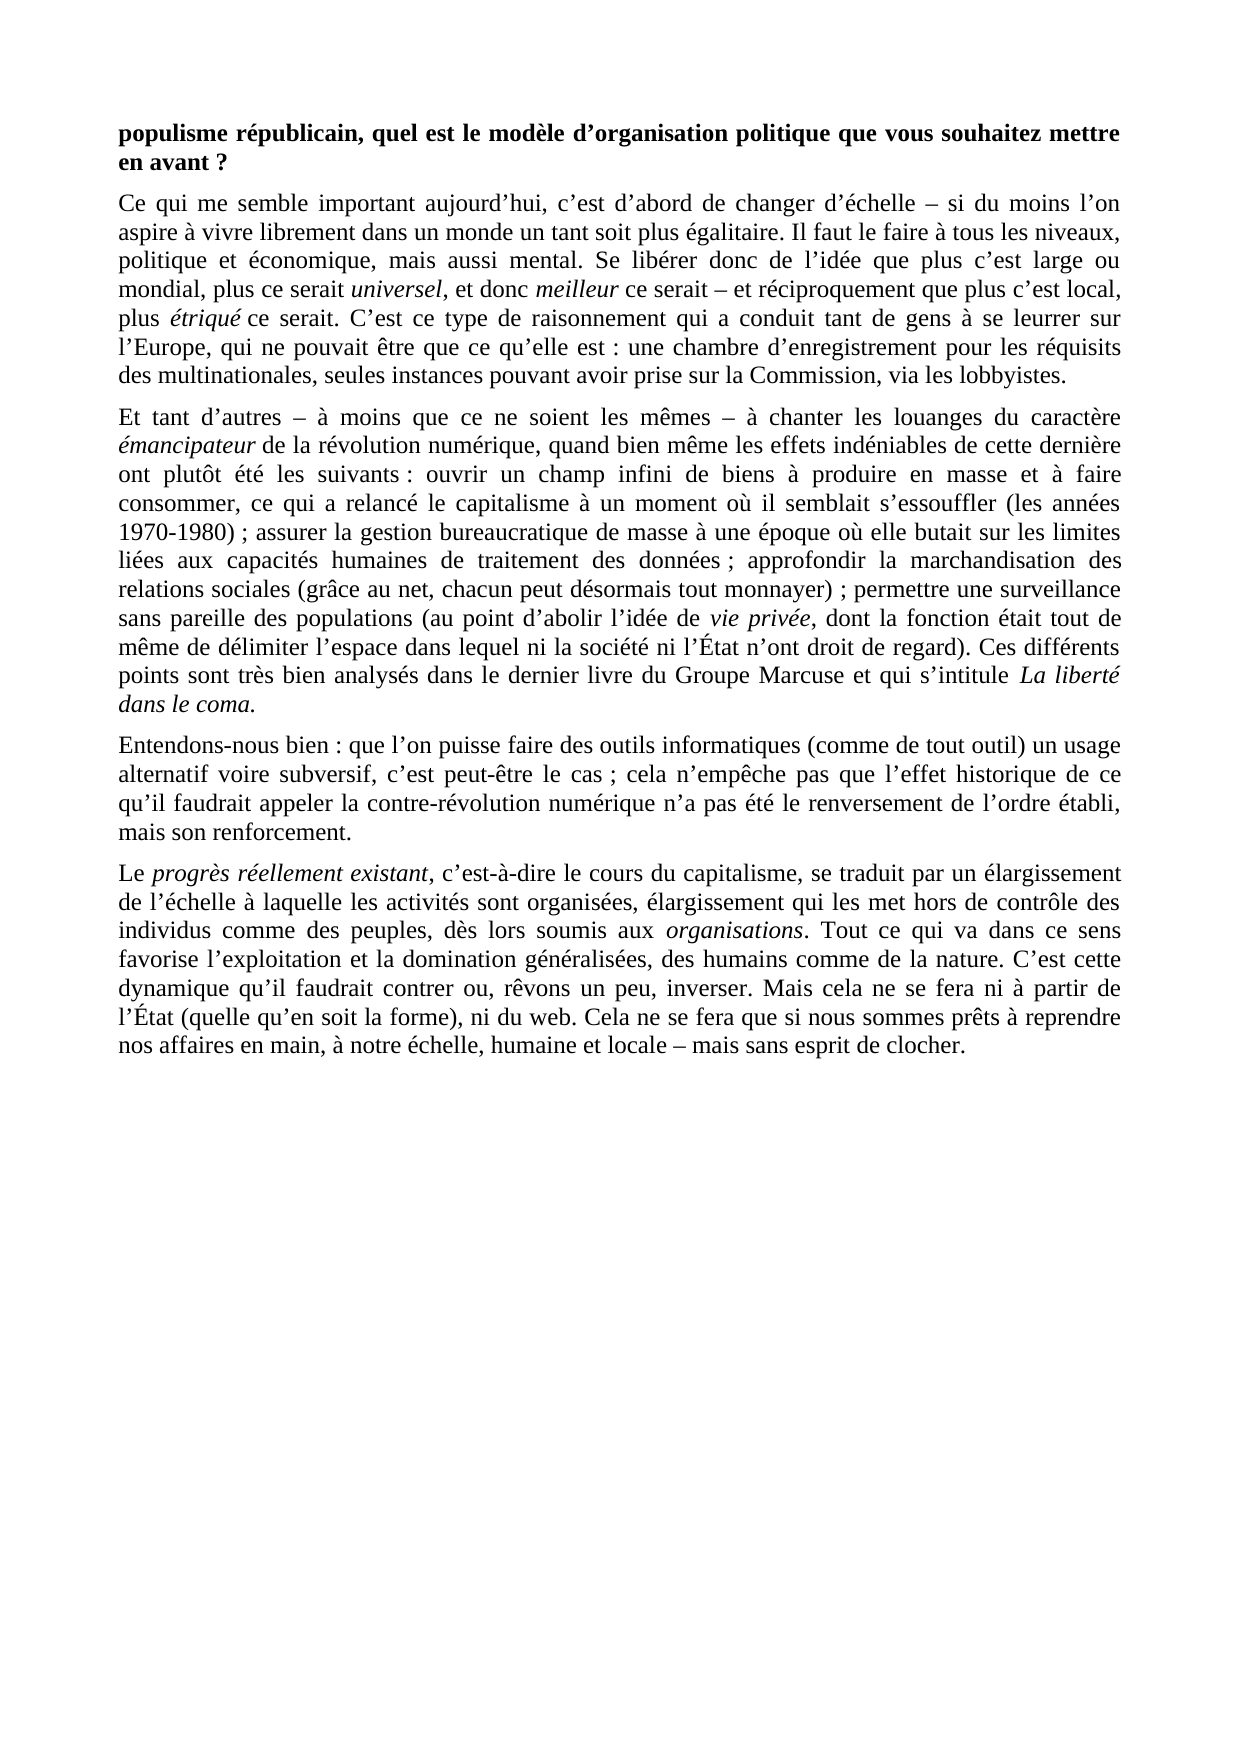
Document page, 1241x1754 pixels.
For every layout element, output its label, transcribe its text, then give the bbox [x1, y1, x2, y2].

text populisme républicain, quel est le modèle d’organisation politique que vous souhaitez mettre en avant ? [118, 118, 1122, 176]
text Et tant d’autres – à moins que ce ne soient les mêmes – à chanter les louanges du caractère émancipateur de la révolution numérique, quand bien même les effets indéniables de cette dernière ont plutôt été les suivants : ouvrir un champ infini de biens à produire en masse et à faire consommer, ce qui a relancé le capitalisme à un moment où il semblait s’essouffler (les années 1970-1980) ; assurer la gestion bureaucratique de masse à une époque où elle butait sur les limites liées aux capacités humaines de traitement des données ; approfondir la marchandisation des relations sociales (grâce au net, chacun peut désormais tout monnayer) ; permettre une surveillance sans pareille des populations (au point d’abolir l’idée de vie privée, dont la fonction était tout de même de délimiter l’espace dans lequel ni la société ni l’État n’ont droit de regard). Ces différents points sont très bien analysés dans le dernier livre du Groupe Marcuse et qui s’intitule La liberté dans le coma. [118, 402, 1122, 718]
text Entendons-nous bien : que l’on puisse faire des outils informatiques (comme de tout outil) un usage alternatif voire subversif, c’est peut-être le cas ; cela n’empêche pas que l’effet historique de ce qu’il faudrait appeler la contre-révolution numérique n’a pas été le renversement de l’ordre établi, mais son renforcement. [118, 731, 1122, 846]
text Le progrès réellement existant, c’est-à-dire le cours du capitalisme, se traduit par un élargissement de l’échelle à laquelle les activités sont organisées, élargissement qui les met hors de contrôle des individus comme des peuples, dès lors soumis aux organisations. Tout ce qui va dans ce sens favorise l’exploitation et la domination généralisées, des humains comme de la nature. C’est cette dynamique qu’il faudrait contrer ou, rêvons un peu, inverser. Mais cela ne se fera ni à partir de l’État (quelle qu’en soit la forme), ni du web. Cela ne se fera que si nous sommes prêts à reprendre nos affaires en main, à notre échelle, humaine et locale – mais sans esprit de clocher. [118, 858, 1122, 1059]
text Ce qui me semble important aujourd’hui, c’est d’abord de changer d’échelle – si du moins l’on aspire à vivre librement dans un monde un tant soit plus égalitaire. Il faut le faire à tous les niveaux, politique et économique, mais aussi mental. Se libérer donc de l’idée que plus c’est large ou mondial, plus ce serait universel, et donc meilleur ce serait – et réciproquement que plus c’est local, plus étriqué ce serait. C’est ce type de raisonnement qui a conduit tant de gens à se leurrer sur l’Europe, qui ne pouvait être que ce qu’elle est : une chambre d’enregistrement pour les réquisits des multinationales, seules instances pouvant avoir prise sur la Commission, via les lobbyistes. [118, 188, 1122, 389]
